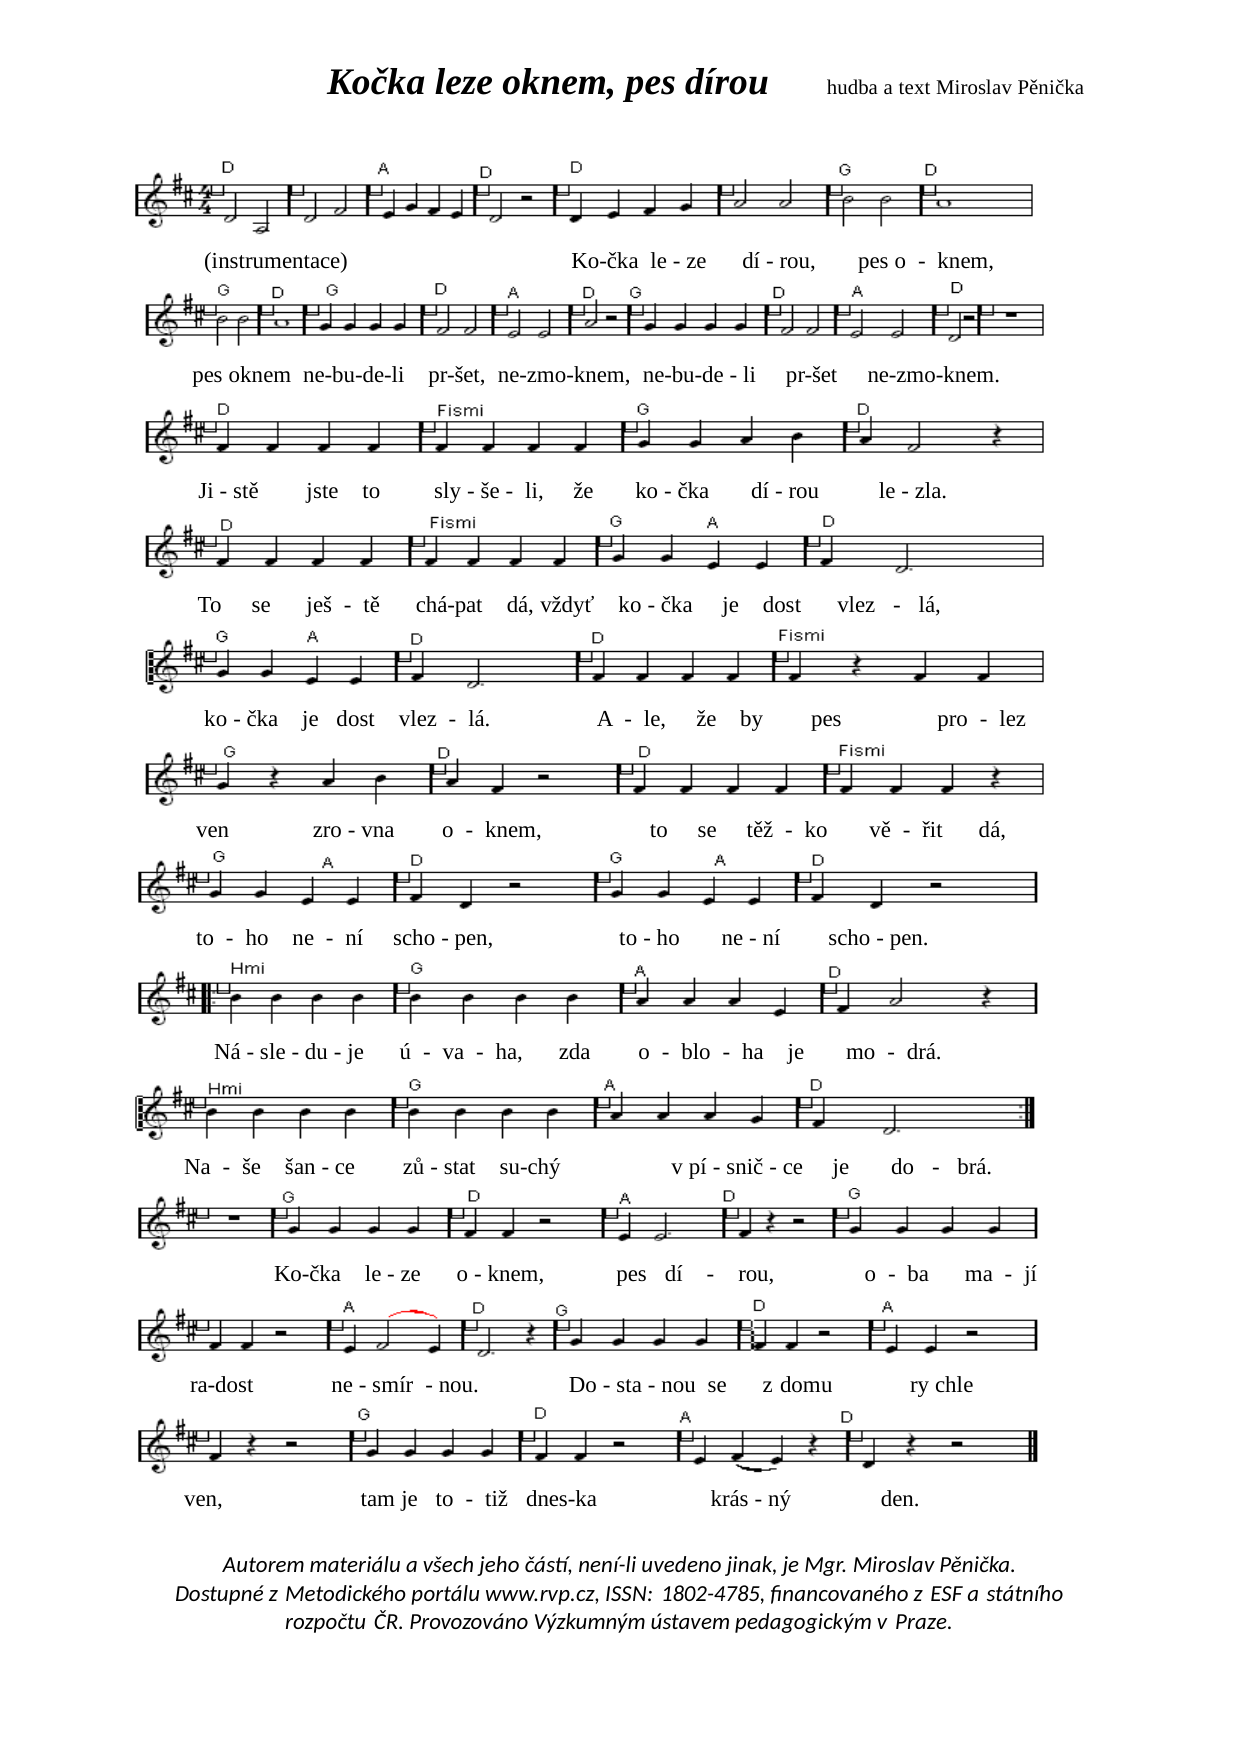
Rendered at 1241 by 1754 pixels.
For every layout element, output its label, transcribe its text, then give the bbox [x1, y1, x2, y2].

text ko - čka je dost vlez - lá. A - le, že by pes pro - lez [118, 705, 1122, 731]
text ra-dost ne - smír - nou. Do - sta - nou se z domu ry chle [118, 1370, 1122, 1397]
picture [134, 959, 1038, 1029]
text pes oknem ne-bu-de-li pr-šet, ne-zmo-knem, ne-bu-de - li pr-šet ne-zmo-knem. [118, 361, 1122, 388]
picture [134, 1406, 1038, 1476]
text Kočka leze oknem, pes dírou hudba a text Miroslav Pěnička [118, 59, 1122, 102]
picture [134, 159, 1033, 238]
text Na - še šan - ce zů - stat su-chý v pí - snič - ce je do - brá. [118, 1153, 1122, 1180]
picture [134, 1073, 1036, 1145]
text ven, tam je to - tiž dnes-ka krás - ný den. [118, 1484, 1122, 1511]
picture [134, 282, 1044, 352]
text Ji - stě jste to sly - še - li, že ko - čka dí - rou le - zla. [118, 477, 1122, 503]
text To se ješ - tě chá-pat dá, vždyť ko - čka je dost vlez - lá, [118, 591, 1122, 617]
picture [134, 851, 1038, 915]
text to - ho ne - ní scho - pen, to - ho ne - ní scho - pen. [118, 923, 1122, 1038]
text (instrumentace) Ko-čka le - ze dí - rou, pes o - knem, [118, 247, 1122, 273]
picture [134, 626, 1044, 696]
picture [134, 512, 1044, 582]
picture [134, 740, 1044, 807]
picture [134, 1188, 1038, 1251]
picture [134, 396, 1044, 468]
picture [134, 1295, 1038, 1362]
text Ko-čka le - ze o - knem, pes dí - rou, o - ba ma - jí [118, 1259, 1122, 1286]
text ven zro - vna o - knem, to se těž - ko vě - řit dá, [118, 816, 1122, 842]
text Ná - sle - du - je ú - va - ha, zda o - blo - ha je mo - drá. [118, 1038, 1122, 1064]
